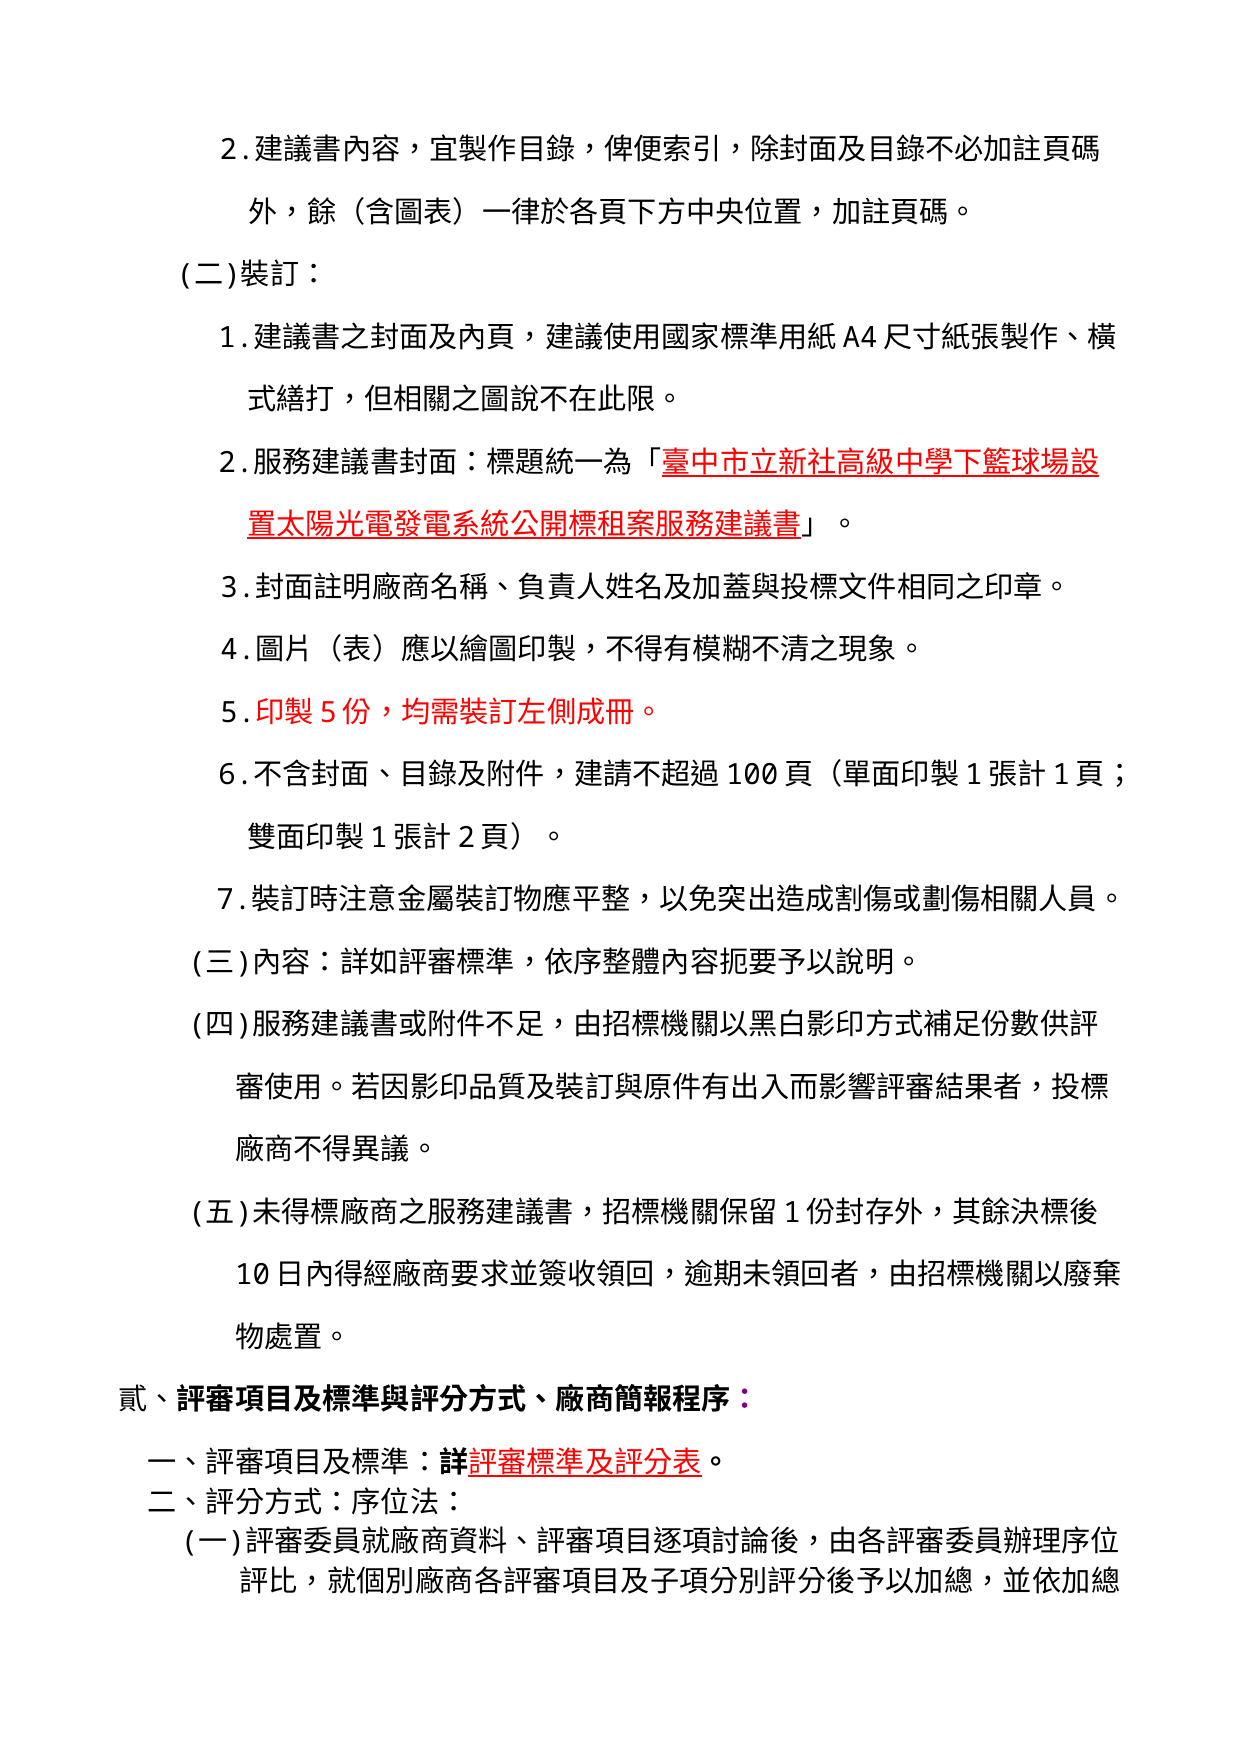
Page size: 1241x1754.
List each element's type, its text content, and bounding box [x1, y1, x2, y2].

text 6.不含封面、目錄及附件，建請不超過100頁（單面印製1張計1頁；雙面印製1張計2頁）。 [218, 730, 1122, 855]
text 5.印製5份，均需裝訂左側成冊。 [118, 668, 1122, 730]
text (四)服務建議書或附件不足，由招標機關以黑白影印方式補足份數供評審使用。若因影印品質及裝訂與原件有出入而影響評審結果者，投標廠商不得異議。 [118, 980, 1122, 1168]
text (三)內容：詳如評審標準，依序整體內容扼要予以說明。 [118, 918, 1122, 980]
text 3.封面註明廠商名稱、負責人姓名及加蓋與投標文件相同之印章。 [118, 543, 1122, 605]
text 貳、評審項目及標準與評分方式、廠商簡報程序： [118, 1355, 1122, 1418]
text (一)評審委員就廠商資料、評審項目逐項討論後，由各評審委員辦理序位評比，就個別廠商各評審項目及子項分別評分後予以加總，並依加總 [181, 1520, 1122, 1599]
text (二)裝訂： [118, 230, 1122, 293]
text (五)未得標廠商之服務建議書，招標機關保留1份封存外，其餘決標後10日內得經廠商要求並簽收領回，逾期未領回者，由招標機關以廢棄物處置。 [118, 1168, 1122, 1355]
text 7.裝訂時注意金屬裝訂物應平整，以免突出造成割傷或劃傷相關人員。 [143, 855, 1122, 918]
text 一、評審項目及標準：詳評審標準及評分表。 [118, 1418, 1122, 1480]
text 1.建議書之封面及內頁，建議使用國家標準用紙A4尺寸紙張製作、橫式繕打，但相關之圖說不在此限。 [218, 293, 1122, 418]
text 2.服務建議書封面：標題統一為「臺中市立新社高級中學下籃球場設置太陽光電發電系統公開標租案服務建議書」。 [218, 418, 1122, 543]
text 二、評分方式：序位法： [118, 1480, 1122, 1520]
text 2.建議書內容，宜製作目錄，俾便索引，除封面及目錄不必加註頁碼外，餘（含圖表）一律於各頁下方中央位置，加註頁碼。 [219, 105, 1122, 230]
text 4.圖片（表）應以繪圖印製，不得有模糊不清之現象。 [118, 605, 1122, 668]
